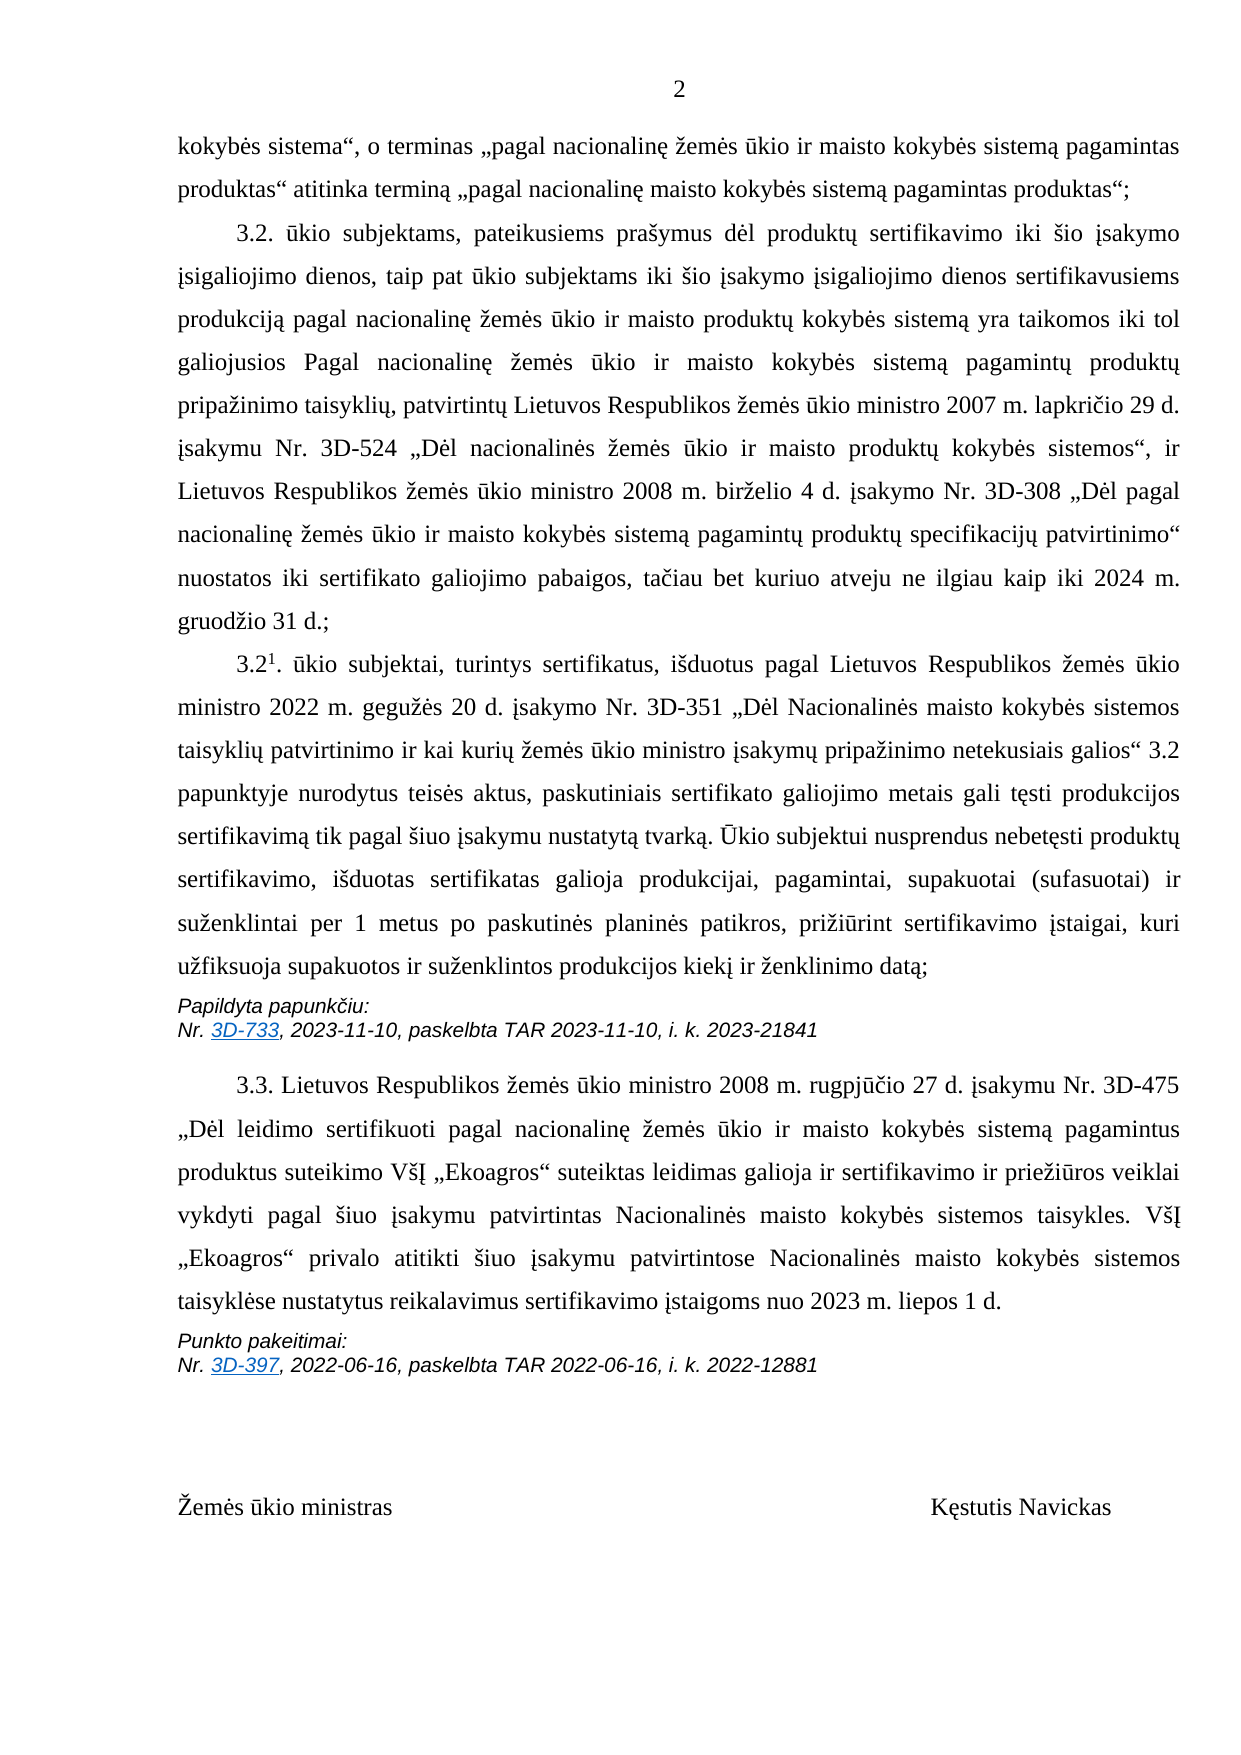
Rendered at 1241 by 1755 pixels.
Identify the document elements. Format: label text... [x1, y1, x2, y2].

text Nr. 3D-397, 2022-06-16, paskelbta TAR 2022-06-16, i. k. 2022-12881 [177, 1353, 1181, 1377]
text Nr. 3D-733, 2023-11-10, paskelbta TAR 2023-11-10, i. k. 2023-21841 [177, 1018, 1181, 1042]
text Punkto pakeitimai: [177, 1329, 1181, 1353]
text Žemės ūkio ministras Kęstutis Navickas [177, 1492, 1181, 1521]
text 3.3. Lietuvos Respublikos žemės ūkio ministro 2008 m. rugpjūčio 27 d. įsakymu Nr. 3D-475 „Dėl leidimo sertifikuoti pagal nacionalinę žemės ūkio ir maisto kokybės sistemą pagamintus produktus suteikimo VšĮ „Ekoagros“ suteiktas leidimas galioja ir sertifikavimo ir priežiūros veiklai vykdyti pagal šiuo įsakymu patvirtintas Nacionalinės maisto kokybės sistemos taisykles. VšĮ „Ekoagros“ privalo atitikti šiuo įsakymu patvirtintose Nacionalinės maisto kokybės sistemos taisyklėse nustatytus reikalavimus sertifikavimo įstaigoms nuo 2023 m. liepos 1 d. [177, 1071, 1181, 1315]
text 3.21. ūkio subjektai, turintys sertifikatus, išduotus pagal Lietuvos Respublikos žemės ūkio ministro 2022 m. gegužės 20 d. įsakymo Nr. 3D-351 „Dėl Nacionalinės maisto kokybės sistemos taisyklių patvirtinimo ir kai kurių žemės ūkio ministro įsakymų pripažinimo netekusiais galios“ 3.2 papunktyje nurodytus teisės aktus, paskutiniais sertifikato galiojimo metais gali tęsti produkcijos sertifikavimą tik pagal šiuo įsakymu nustatytą tvarką. Ūkio subjektui nusprendus nebetęsti produktų sertifikavimo, išduotas sertifikatas galioja produkcijai, pagamintai, supakuotai (sufasuotai) ir suženklintai per 1 metus po paskutinės planinės patikros, prižiūrint sertifikavimo įstaigai, kuri užfiksuoja supakuotos ir suženklintos produkcijos kiekį ir ženklinimo datą; [177, 649, 1181, 979]
text Papildyta papunkčiu: [177, 994, 1181, 1018]
text kokybės sistema“, o terminas „pagal nacionalinę žemės ūkio ir maisto kokybės sistemą pagamintas produktas“ atitinka terminą „pagal nacionalinę maisto kokybės sistemą pagamintas produktas“; [177, 131, 1181, 203]
text 3.2. ūkio subjektams, pateikusiems prašymus dėl produktų sertifikavimo iki šio įsakymo įsigaliojimo dienos, taip pat ūkio subjektams iki šio įsakymo įsigaliojimo dienos sertifikavusiems produkciją pagal nacionalinę žemės ūkio ir maisto produktų kokybės sistemą yra taikomos iki tol galiojusios Pagal nacionalinę žemės ūkio ir maisto kokybės sistemą pagamintų produktų pripažinimo taisyklių, patvirtintų Lietuvos Respublikos žemės ūkio ministro 2007 m. lapkričio 29 d. įsakymu Nr. 3D-524 „Dėl nacionalinės žemės ūkio ir maisto produktų kokybės sistemos“, ir Lietuvos Respublikos žemės ūkio ministro 2008 m. birželio 4 d. įsakymo Nr. 3D-308 „Dėl pagal nacionalinę žemės ūkio ir maisto kokybės sistemą pagamintų produktų specifikacijų patvirtinimo“ nuostatos iki sertifikato galiojimo pabaigos, tačiau bet kuriuo atveju ne ilgiau kaip iki 2024 m. gruodžio 31 d.; [177, 218, 1181, 634]
